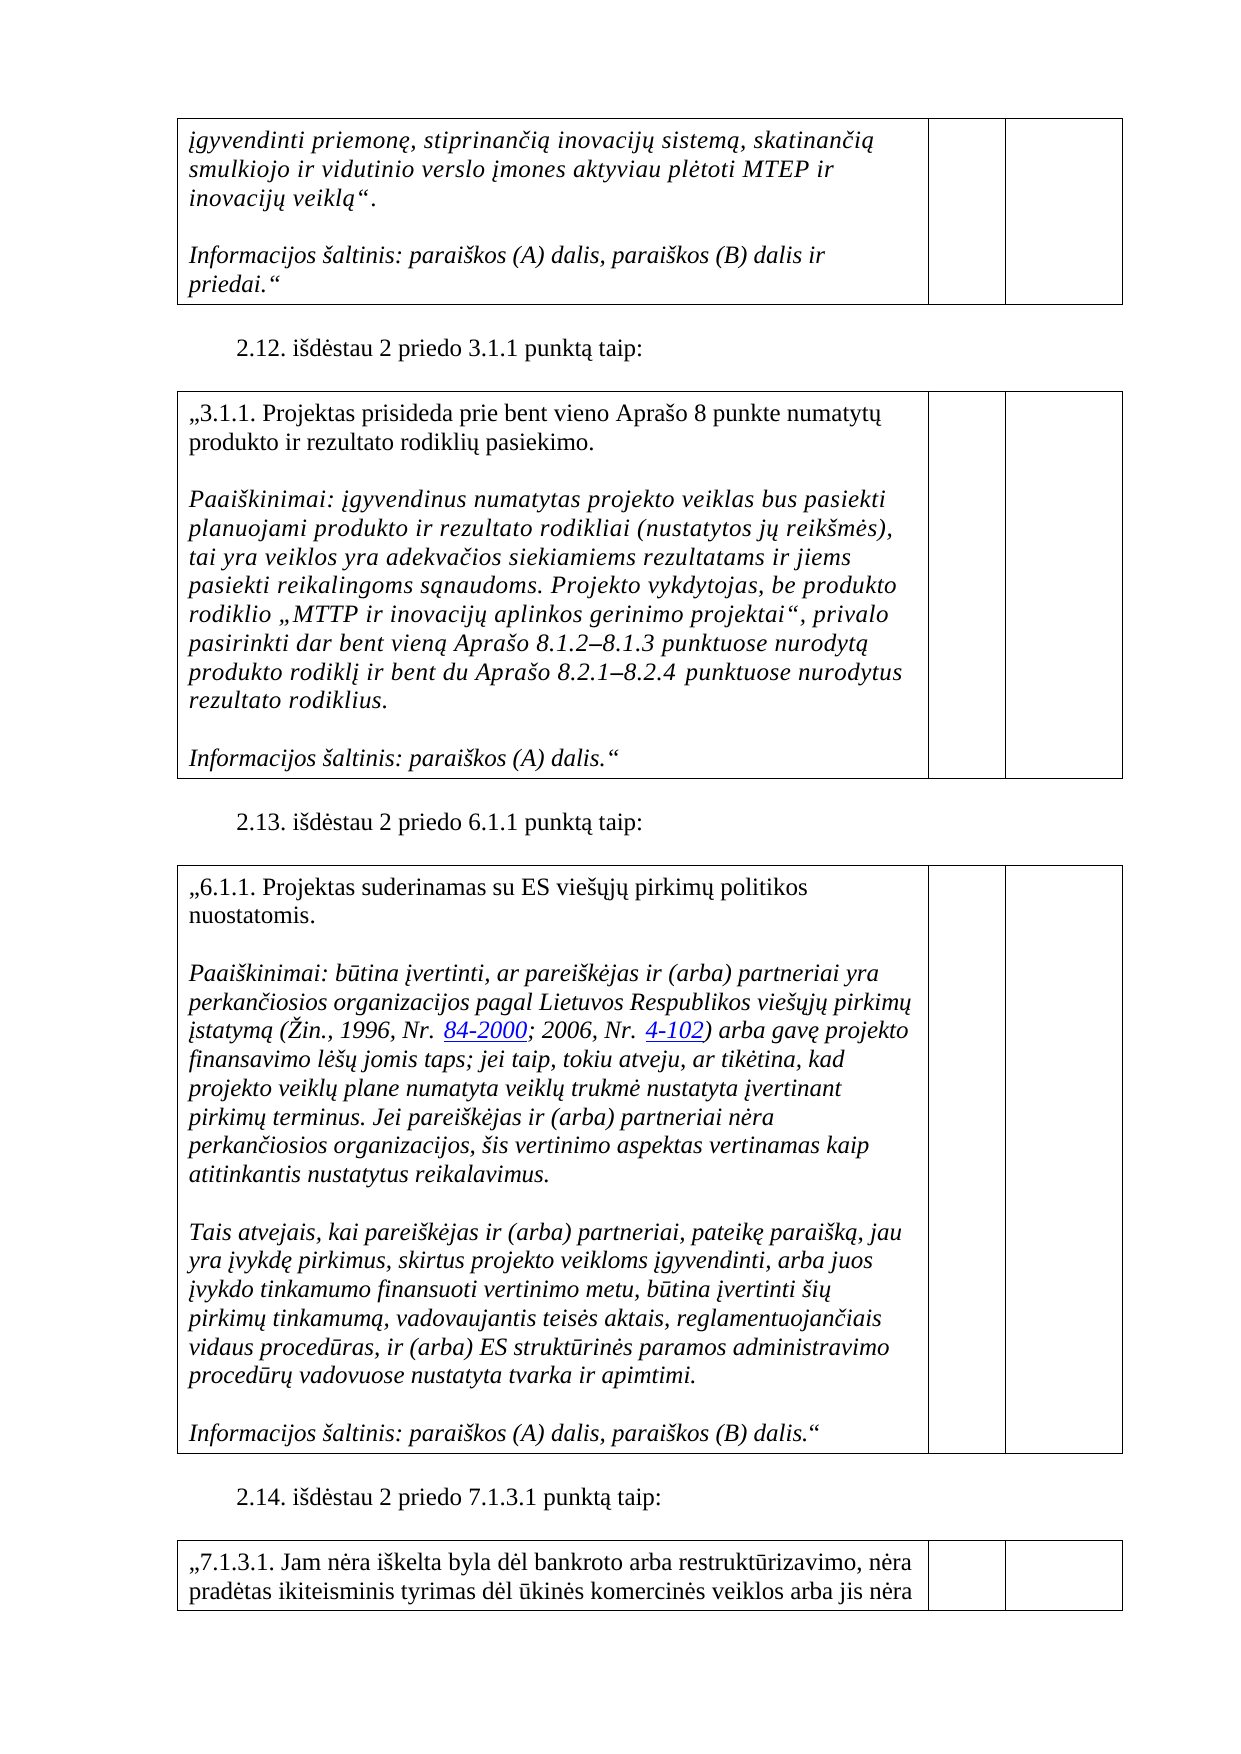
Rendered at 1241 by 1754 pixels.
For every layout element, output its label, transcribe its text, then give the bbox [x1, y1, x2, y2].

table_header [1006, 1541, 1122, 1610]
table_header [929, 1541, 1005, 1610]
text 2.13. išdėstau 2 priedo 6.1.1 punktą taip: [177, 807, 1122, 836]
table_header „7.1.3.1. Jam nėra iškelta byla dėl bankroto arba restruktūrizavimo, nėra pradėtas ikiteisminis tyrimas dėl ūkinės komercinės veiklos arba jis nėra [178, 1541, 928, 1610]
text 2.12. išdėstau 2 priedo 3.1.1 punktą taip: [177, 333, 1122, 362]
table_header [1006, 119, 1122, 303]
table_header [1006, 866, 1122, 1453]
table_header [929, 392, 1005, 777]
table_header „3.1.1. Projektas prisideda prie bent vieno Aprašo 8 punkte numatytų produkto ir rezultato rodiklių pasiekimo. Paaiškinimai: įgyvendinus numatytas projekto veiklas bus pasiekti planuojami produkto ir rezultato rodikliai (nustatytos jų reikšmės), tai yra veiklos yra adekvačios siekiamiems rezultatams ir jiems pasiekti reikalingoms sąnaudoms. Projekto vykdytojas, be produkto rodiklio „MTTP ir inovacijų aplinkos gerinimo projektai“, privalo pasirinkti dar bent vieną Aprašo 8.1.2–8.1.3 punktuose nurodytą produkto rodiklį ir bent du Aprašo 8.2.1–8.2.4 punktuose nurodytus rezultato rodiklius. Informacijos šaltinis: paraiškos (A) dalis.“ [178, 392, 928, 777]
text 2.14. išdėstau 2 priedo 7.1.3.1 punktą taip: [177, 1482, 1122, 1511]
table_header „6.1.1. Projektas suderinamas su ES viešųjų pirkimų politikos nuostatomis. Paaiškinimai: būtina įvertinti, ar pareiškėjas ir (arba) partneriai yra perkančiosios organizacijos pagal Lietuvos Respublikos viešųjų pirkimų įstatymą (Žin., 1996, Nr. 84-2000; 2006, Nr. 4-102) arba gavę projekto finansavimo lėšų jomis taps; jei taip, tokiu atveju, ar tikėtina, kad projekto veiklų plane numatyta veiklų trukmė nustatyta įvertinant pirkimų terminus. Jei pareiškėjas ir (arba) partneriai nėra perkančiosios organizacijos, šis vertinimo aspektas vertinamas kaip atitinkantis nustatytus reikalavimus. Tais atvejais, kai pareiškėjas ir (arba) partneriai, pateikę paraišką, jau yra įvykdę pirkimus, skirtus projekto veikloms įgyvendinti, arba juos įvykdo tinkamumo finansuoti vertinimo metu, būtina įvertinti šių pirkimų tinkamumą, vadovaujantis teisės aktais, reglamentuojančiais vidaus procedūras, ir (arba) ES struktūrinės paramos administravimo procedūrų vadovuose nustatyta tvarka ir apimtimi. Informacijos šaltinis: paraiškos (A) dalis, paraiškos (B) dalis.“ [178, 866, 928, 1453]
table_header [1006, 392, 1122, 777]
table_header [929, 866, 1005, 1453]
table_header [929, 119, 1005, 303]
table_header įgyvendinti priemonę, stiprinančią inovacijų sistemą, skatinančią smulkiojo ir vidutinio verslo įmones aktyviau plėtoti MTEP ir inovacijų veiklą“. Informacijos šaltinis: paraiškos (A) dalis, paraiškos (B) dalis ir priedai.“ [178, 119, 928, 303]
